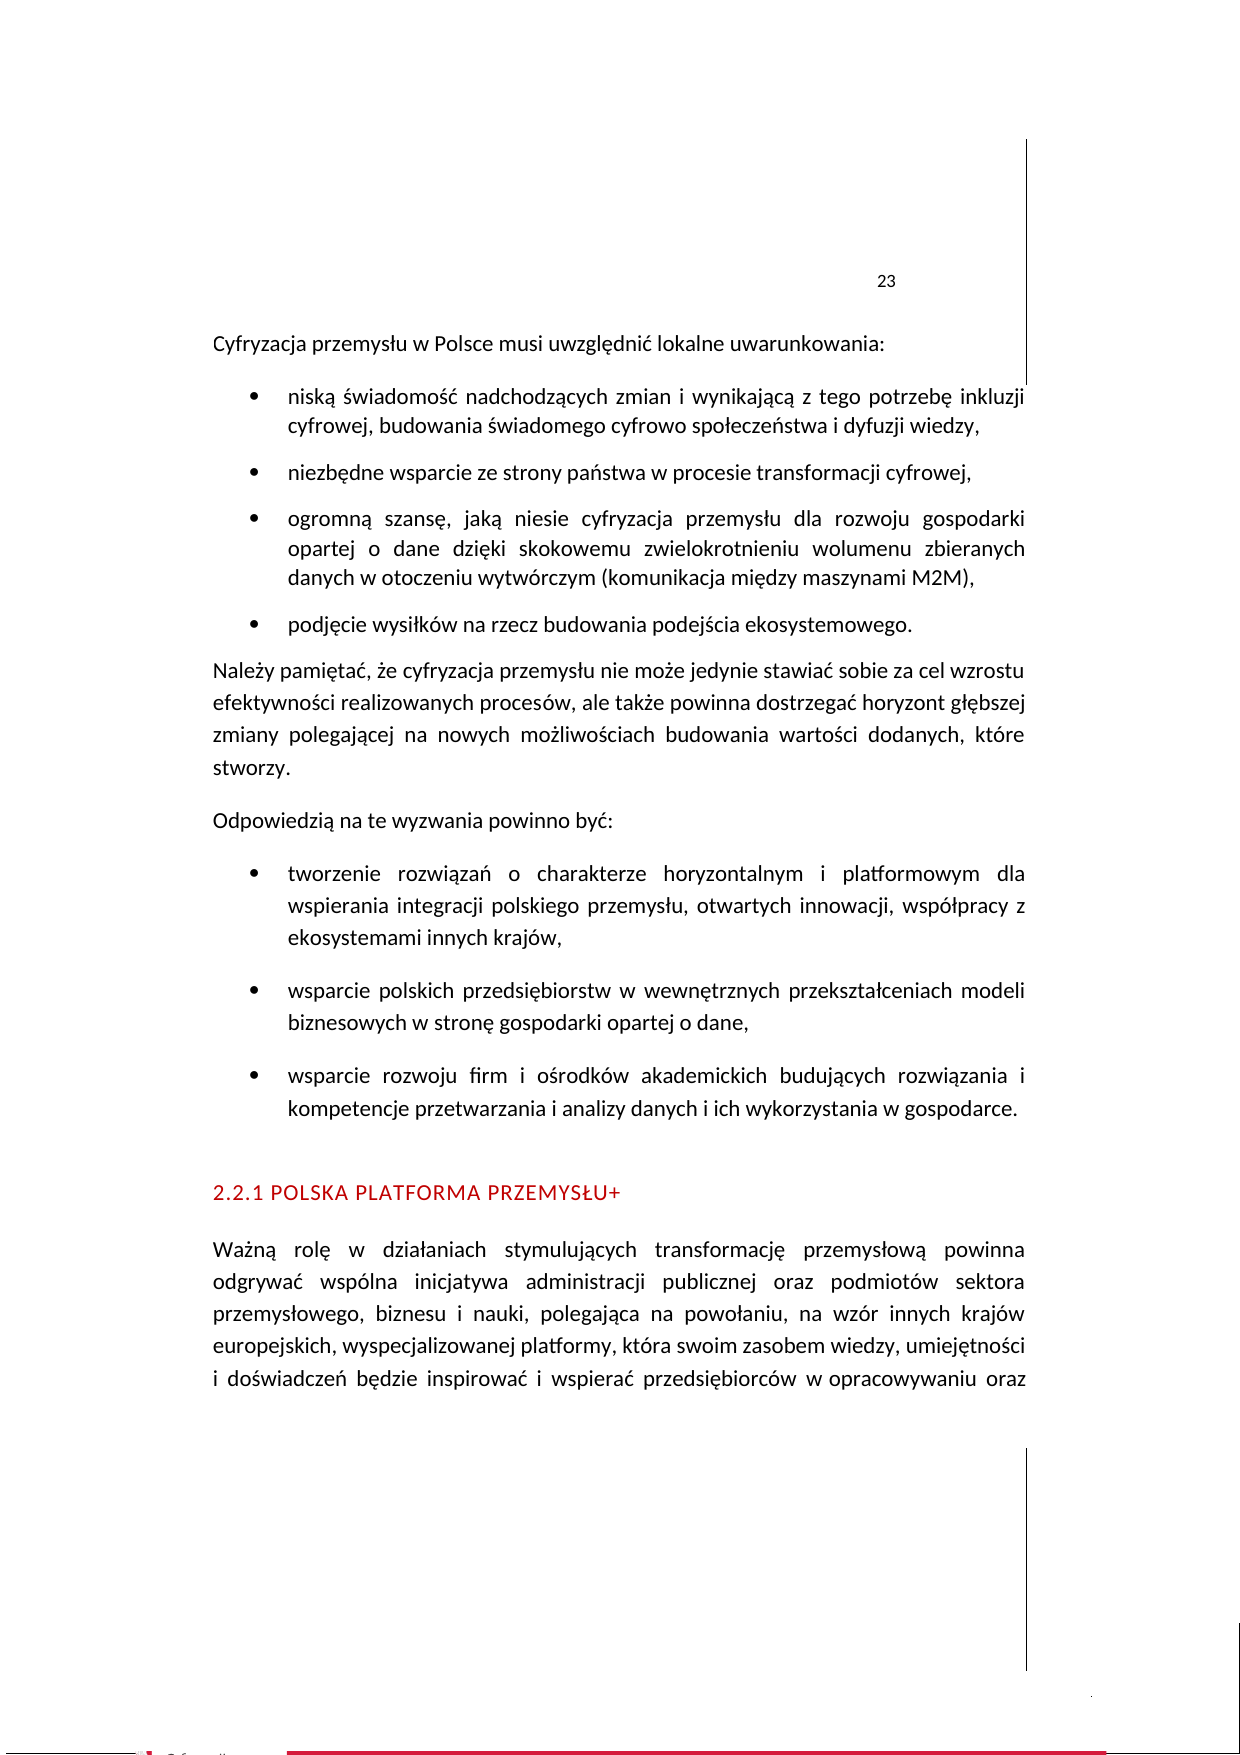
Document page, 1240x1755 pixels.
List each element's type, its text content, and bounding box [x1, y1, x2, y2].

list niską świadomość nadchodzących zmian i wynikającą z tego potrzebę inkluzji cyfrowej, budowania świadomego cyfrowo społeczeństwa i dyfuzji wiedzy, [250, 386, 1026, 439]
list tworzenie rozwiązań o charakterze horyzontalnym i platformowym dla wspierania integracji polskiego przemysłu, otwartych innowacji, współpracy z ekosystemami innych krajów, [250, 859, 1026, 951]
list ogromną szansę, jaką niesie cyfryzacja przemysłu dla rozwoju gospodarki opartej o dane dzięki skokowemu zwielokrotnieniu wolumenu zbieranych danych w otoczeniu wytwórczym (komunikacja między maszynami M2M), [250, 504, 1026, 592]
text Ważną rolę w działaniach stymulujących transformację przemysłową powinna odgrywać wspólna inicjatywa administracji publicznej oraz podmiotów sektora przemysłowego, biznesu i nauki, polegająca na powołaniu, na wzór innych krajów europejskich, wyspecjalizowanej platformy, która swoim zasobem wiedzy, umiejętności i doświadczeń będzie inspirować i wspierać przedsiębiorców w opracowywaniu oraz [213, 1235, 1026, 1392]
text Cyfryzacja przemysłu w Polsce musi uwzględnić lokalne uwarunkowania: [214, 329, 1025, 357]
subtitle 2.2.1 Polska Platforma Przemysłu+ [213, 1178, 1026, 1206]
list podjęcie wysiłków na rzecz budowania podejścia ekosystemowego. [250, 610, 1026, 638]
text Odpowiedzią na te wyzwania powinno być: [213, 806, 1026, 834]
list wsparcie polskich przedsiębiorstw w wewnętrznych przekształceniach modeli biznesowych w stronę gospodarki opartej o dane, [250, 976, 1026, 1036]
list wsparcie rozwoju firm i ośrodków akademickich budujących rozwiązania i kompetencje przetwarzania i analizy danych i ich wykorzystania w gospodarce. [250, 1061, 1026, 1122]
list niezbędne wsparcie ze strony państwa w procesie transformacji cyfrowej, [250, 458, 1026, 486]
text Należy pamiętać, że cyfryzacja przemysłu nie może jedynie stawiać sobie za cel wzrostu efektywności realizowanych procesów, ale także powinna dostrzegać horyzont głębszej zmiany polegającej na nowych możliwościach budowania wartości dodanych, które stworzy. [213, 656, 1026, 781]
